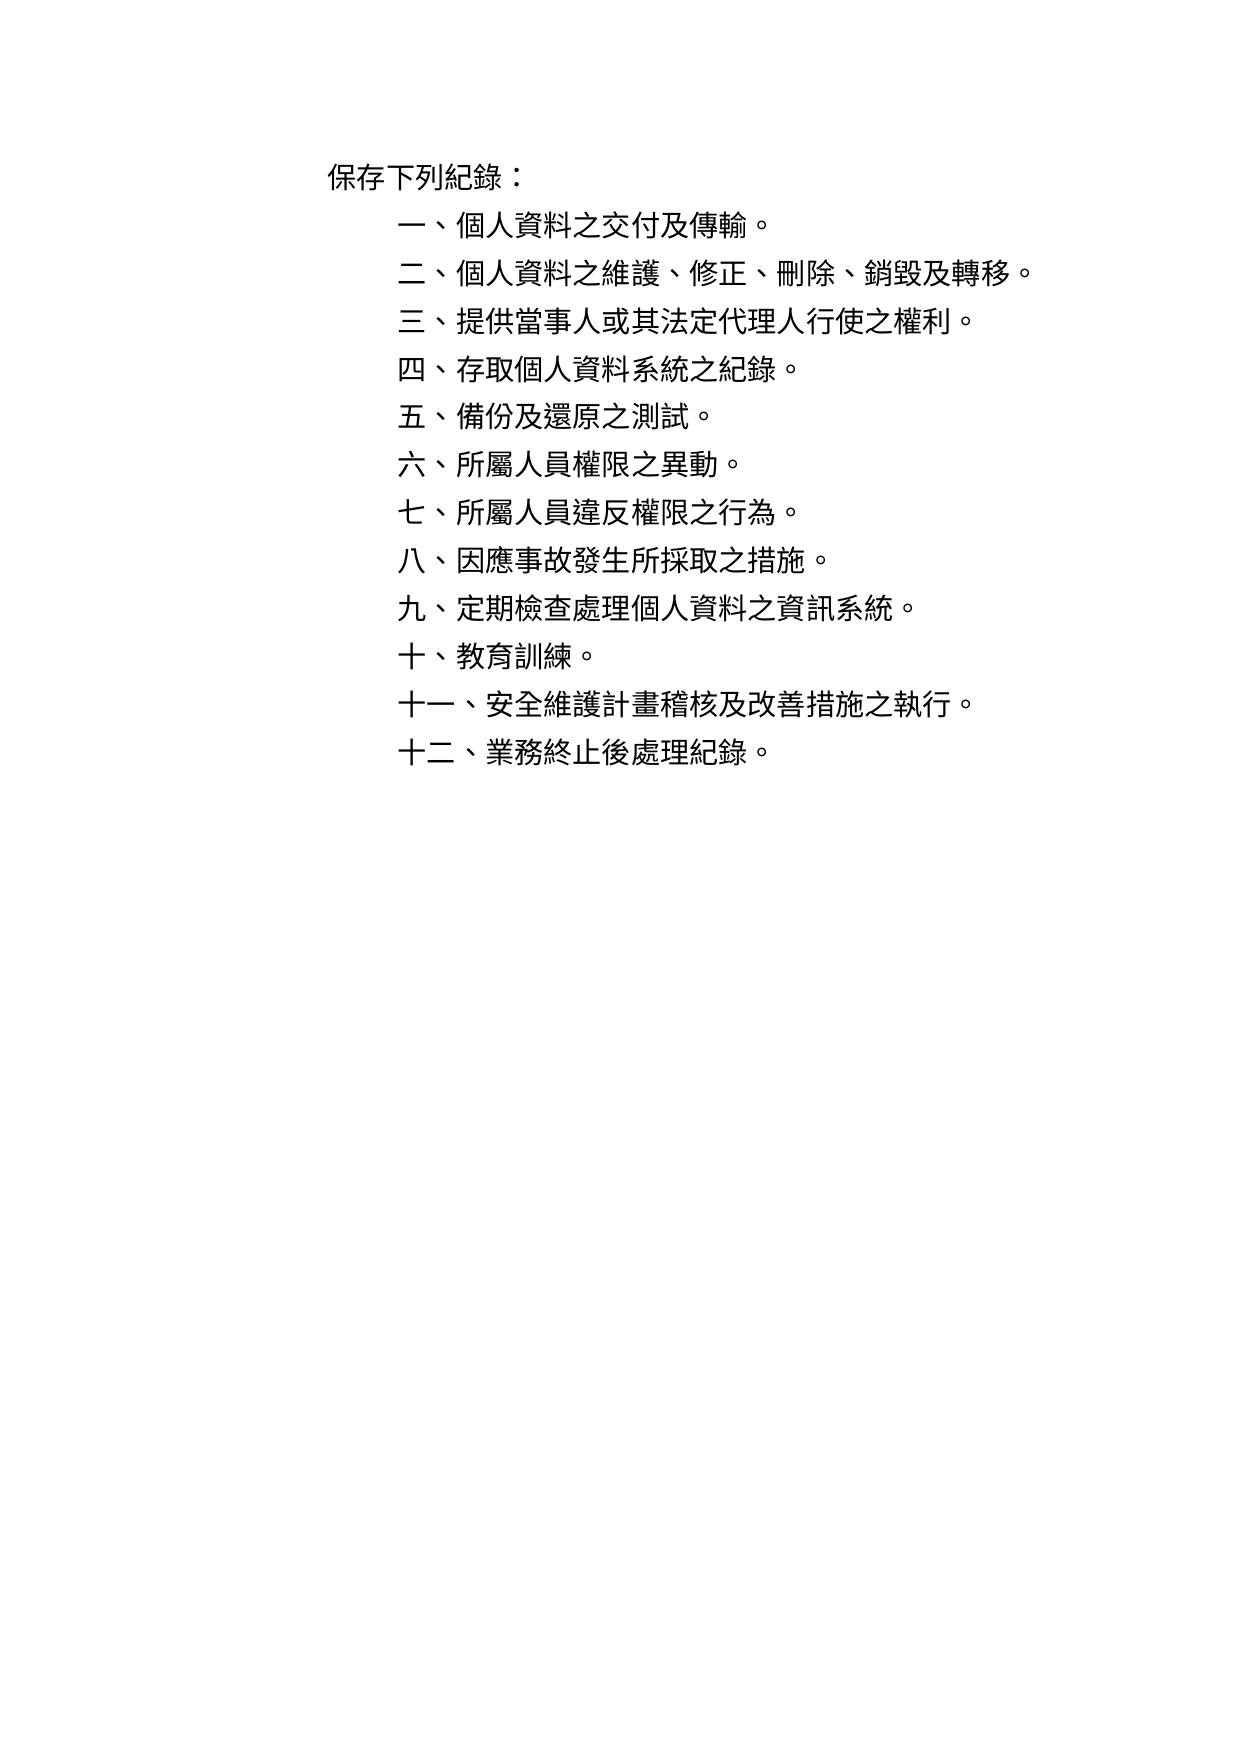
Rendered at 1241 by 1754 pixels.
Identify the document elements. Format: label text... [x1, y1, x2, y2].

text 三、提供當事人或其法定代理人行使之權利。 [187, 294, 1053, 342]
text 五、備份及還原之測試。 [187, 389, 1053, 437]
text 一、個人資料之交付及傳輸。 [187, 198, 1053, 246]
text 十一、安全維護計畫稽核及改善措施之執行。 [187, 677, 1053, 725]
text 二、個人資料之維護、修正、刪除、銷毀及轉移。 [187, 246, 1053, 294]
text 四、存取個人資料系統之紀錄。 [187, 342, 1053, 389]
text 六、所屬人員權限之異動。 [187, 437, 1053, 485]
text 保存下列紀錄： [187, 150, 1053, 198]
text 七、所屬人員違反權限之行為。 [187, 485, 1053, 533]
text 十二、業務終止後處理紀錄。 [187, 725, 1053, 773]
text 十、教育訓練。 [187, 629, 1053, 677]
text 八、因應事故發生所採取之措施。 [187, 533, 1053, 581]
text 九、定期檢查處理個人資料之資訊系統。 [187, 581, 1053, 629]
